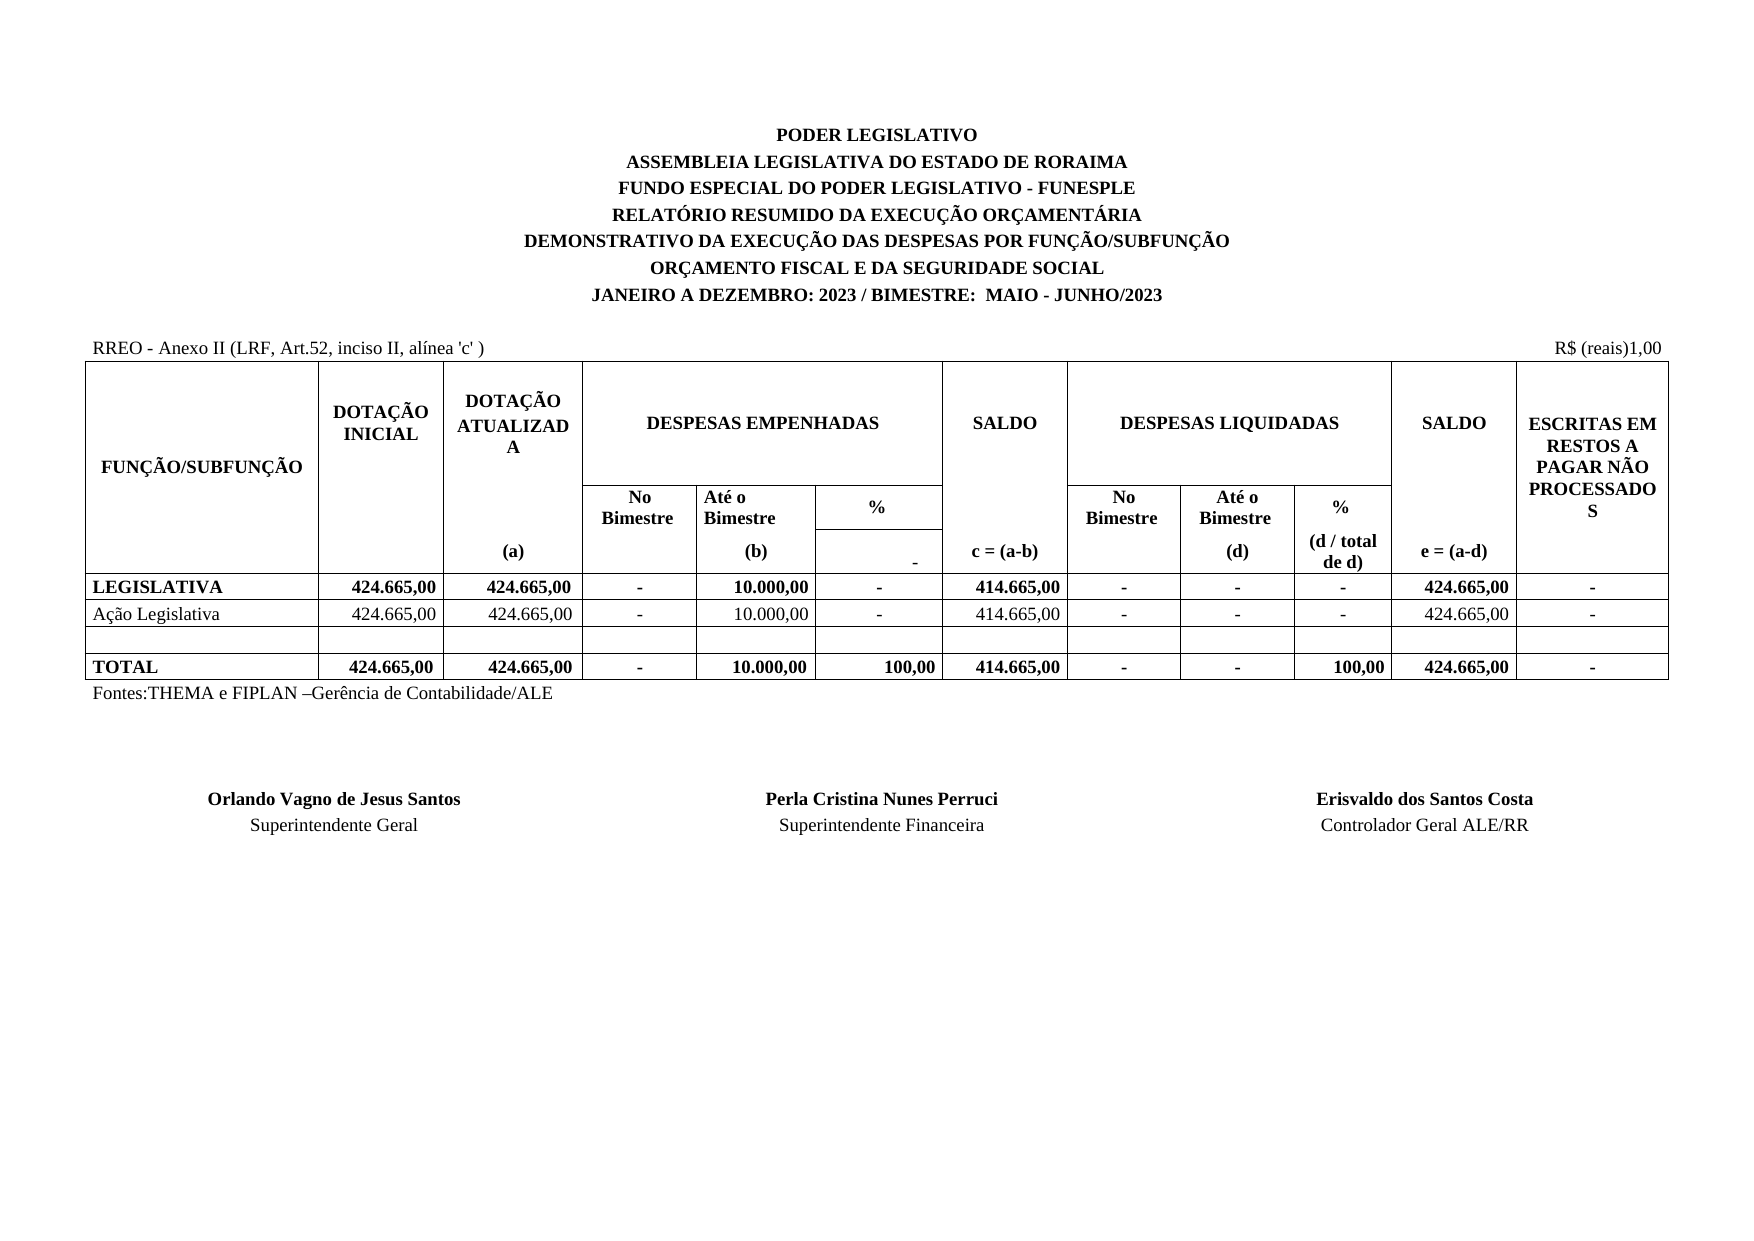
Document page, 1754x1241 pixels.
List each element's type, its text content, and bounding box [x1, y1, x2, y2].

table_cell [1067, 732, 1181, 759]
table_cell [85, 706, 318, 732]
table_cell 424.665,00 [1392, 654, 1516, 679]
table_cell [943, 334, 1067, 361]
table_cell [1294, 334, 1392, 361]
table_cell [1294, 732, 1392, 759]
table_cell 414.665,00 [943, 654, 1067, 679]
table_cell [318, 308, 443, 334]
table_cell [583, 759, 696, 785]
table_cell [1294, 680, 1392, 706]
table_cell - [1517, 600, 1668, 626]
table_cell [1516, 680, 1669, 706]
table_cell [1067, 759, 1181, 785]
table_cell [1067, 334, 1181, 361]
table_cell 100,00 [816, 654, 942, 679]
table_cell RELATÓRIO RESUMIDO DA EXECUÇÃO ORÇAMENTÁRIA [85, 201, 1669, 228]
table_cell [943, 680, 1067, 706]
table_cell [943, 706, 1067, 732]
table_cell [816, 627, 942, 652]
table_cell DEMONSTRATIVO DA EXECUÇÃO DAS DESPESAS POR FUNÇÃO/SUBFUNÇÃO [85, 228, 1669, 254]
table_cell [943, 732, 1067, 759]
table_cell [943, 485, 1067, 529]
table_cell - [583, 654, 696, 679]
table_cell [1181, 334, 1294, 361]
table_cell [318, 732, 443, 759]
table_cell DESPESAS EMPENHADAS [583, 362, 942, 484]
table_cell [85, 308, 318, 334]
table_cell [1181, 308, 1294, 334]
table_cell [1068, 627, 1180, 652]
table_cell [1392, 680, 1516, 706]
table_cell [1181, 680, 1294, 706]
table_cell [444, 362, 582, 387]
table_cell [1067, 308, 1181, 334]
table_cell [1067, 812, 1181, 838]
table_cell - [1181, 654, 1294, 679]
table_cell Orlando Vagno de Jesus Santos [85, 785, 583, 812]
table_cell - [1181, 574, 1294, 599]
table_cell [1392, 334, 1516, 361]
table_cell - [1068, 600, 1180, 626]
table_cell [1392, 308, 1516, 334]
table_cell % [1295, 486, 1391, 529]
table_cell [86, 627, 318, 652]
table_cell ORÇAMENTO FISCAL E DA SEGURIDADE SOCIAL [85, 254, 1669, 281]
table_cell Controlador Geral ALE/RR [1181, 812, 1669, 838]
table_cell [583, 529, 696, 573]
table_cell SALDO [1392, 362, 1516, 484]
table_cell Superintendente Financeira [696, 812, 1067, 838]
table_cell [1392, 485, 1516, 529]
table_cell FUNÇÃO/SUBFUNÇÃO [86, 362, 318, 573]
table_cell No Bimestre [1068, 486, 1180, 529]
table_cell - [1517, 654, 1668, 679]
table_cell [319, 627, 443, 652]
table_cell [1294, 308, 1392, 334]
table_cell [696, 308, 816, 334]
table_cell ASSEMBLEIA LEGISLATIVA DO ESTADO DE RORAIMA [85, 148, 1669, 175]
table_cell [816, 680, 943, 706]
table_header PODER LEGISLATIVO [85, 122, 1669, 148]
table_cell [816, 732, 943, 759]
table_cell - [583, 574, 696, 599]
table_cell TOTAL [86, 654, 318, 679]
table_cell 424.665,00 [444, 574, 582, 599]
table_cell [816, 759, 943, 785]
table_cell 424.665,00 [319, 600, 443, 626]
table_cell 10.000,00 [697, 574, 815, 599]
table_cell [1392, 706, 1516, 732]
table_cell [583, 680, 696, 706]
table_cell [443, 308, 583, 334]
table_cell [1181, 627, 1294, 652]
table_cell [1392, 759, 1516, 785]
table_cell [1067, 706, 1181, 732]
table_cell - [1517, 574, 1668, 599]
table_cell [318, 759, 443, 785]
table_cell [696, 334, 816, 361]
table_cell R$ (reais)1,00 [1516, 334, 1669, 361]
table_cell [696, 680, 816, 706]
table_cell ESCRITAS EM RESTOS A PAGAR NÃO PROCESSADOS [1517, 362, 1668, 573]
table_cell 424.665,00 [1392, 600, 1516, 626]
table_cell ATUALIZADA [444, 414, 582, 458]
table_cell Até o Bimestre [1181, 486, 1294, 529]
table_cell [1517, 627, 1668, 652]
table_cell Fontes:THEMA e FIPLAN –Gerência de Contabilidade/ALE [85, 680, 583, 706]
table_cell [319, 485, 443, 529]
table_cell [1516, 706, 1669, 732]
table_cell [583, 627, 696, 652]
table_cell [1392, 627, 1516, 652]
table_cell [816, 308, 943, 334]
table_cell [696, 759, 816, 785]
table_cell [319, 529, 443, 573]
table_cell [1295, 627, 1391, 652]
table_cell [1294, 706, 1392, 732]
table_cell [443, 706, 583, 732]
table_cell % [816, 486, 942, 529]
table_cell DOTAÇÃO [444, 387, 582, 414]
table_cell [1294, 759, 1392, 785]
table_cell [583, 308, 696, 334]
table_cell DESPESAS LIQUIDADAS [1068, 362, 1391, 484]
table_cell [1067, 680, 1181, 706]
table_cell [85, 732, 318, 759]
table_cell [816, 334, 943, 361]
table_cell [583, 785, 696, 812]
table_cell [943, 759, 1067, 785]
table_cell JANEIRO A DEZEMBRO: 2023 / BIMESTRE: MAIO - JUNHO/2023 [85, 281, 1669, 307]
table_cell Erisvaldo dos Santos Costa [1181, 785, 1669, 812]
table_cell 414.665,00 [943, 600, 1067, 626]
table_cell e = (a-d) [1392, 529, 1516, 573]
table_cell - [1295, 574, 1391, 599]
table_cell - [1068, 654, 1180, 679]
table_cell Ação Legislativa [86, 600, 318, 626]
table_cell SALDO [943, 362, 1067, 484]
table_cell (a) [444, 529, 582, 573]
table_cell [1181, 759, 1294, 785]
table_cell 414.665,00 [943, 574, 1067, 599]
table_cell 424.665,00 [444, 600, 582, 626]
table_cell - [816, 530, 942, 573]
table_cell [1181, 706, 1294, 732]
table_cell - [816, 574, 942, 599]
table_cell No Bimestre [583, 486, 696, 529]
table_cell - [583, 600, 696, 626]
table_cell [816, 706, 943, 732]
table_cell [1067, 785, 1181, 812]
table_cell [444, 485, 582, 529]
table_cell Superintendente Geral [85, 812, 583, 838]
table_cell [1392, 732, 1516, 759]
table_cell - [1181, 600, 1294, 626]
table_cell (b) [697, 529, 815, 573]
table_cell LEGISLATIVA [86, 574, 318, 599]
table_cell DOTAÇÃO INICIAL [319, 362, 443, 484]
table_cell [696, 732, 816, 759]
table_cell (d) [1181, 529, 1294, 573]
table_cell [444, 627, 582, 652]
table_cell FUNDO ESPECIAL DO PODER LEGISLATIVO - FUNESPLE [85, 175, 1669, 201]
table_cell 424.665,00 [319, 574, 443, 599]
table_cell [1516, 308, 1669, 334]
table_cell [1068, 529, 1180, 573]
table_cell [318, 706, 443, 732]
table_cell [1181, 732, 1294, 759]
table_cell c = (a-b) [943, 529, 1067, 573]
table_cell [697, 627, 815, 652]
table_cell 424.665,00 [319, 654, 443, 679]
table_cell [583, 706, 696, 732]
table_cell Perla Cristina Nunes Perruci [696, 785, 1067, 812]
table_cell [443, 732, 583, 759]
table_cell 10.000,00 [697, 654, 815, 679]
table_cell - [1295, 600, 1391, 626]
table_cell RREO - Anexo II (LRF, Art.52, inciso II, alínea 'c' ) [85, 334, 583, 361]
table_cell [444, 458, 582, 484]
table_cell 424.665,00 [1392, 574, 1516, 599]
table_cell - [1068, 574, 1180, 599]
table_cell [583, 732, 696, 759]
table_cell [943, 308, 1067, 334]
table_cell 10.000,00 [697, 600, 815, 626]
table_cell [583, 334, 696, 361]
table_cell [443, 759, 583, 785]
table_cell - [816, 600, 942, 626]
table_cell [85, 759, 318, 785]
table_cell [583, 812, 696, 838]
table_cell [1516, 732, 1669, 759]
table_cell [943, 627, 1067, 652]
table_cell [696, 706, 816, 732]
table_cell 100,00 [1295, 654, 1391, 679]
table_cell 424.665,00 [444, 654, 582, 679]
table_cell [1516, 759, 1669, 785]
table_cell (d / total de d) [1295, 529, 1391, 573]
table_cell Até o Bimestre [697, 486, 815, 529]
